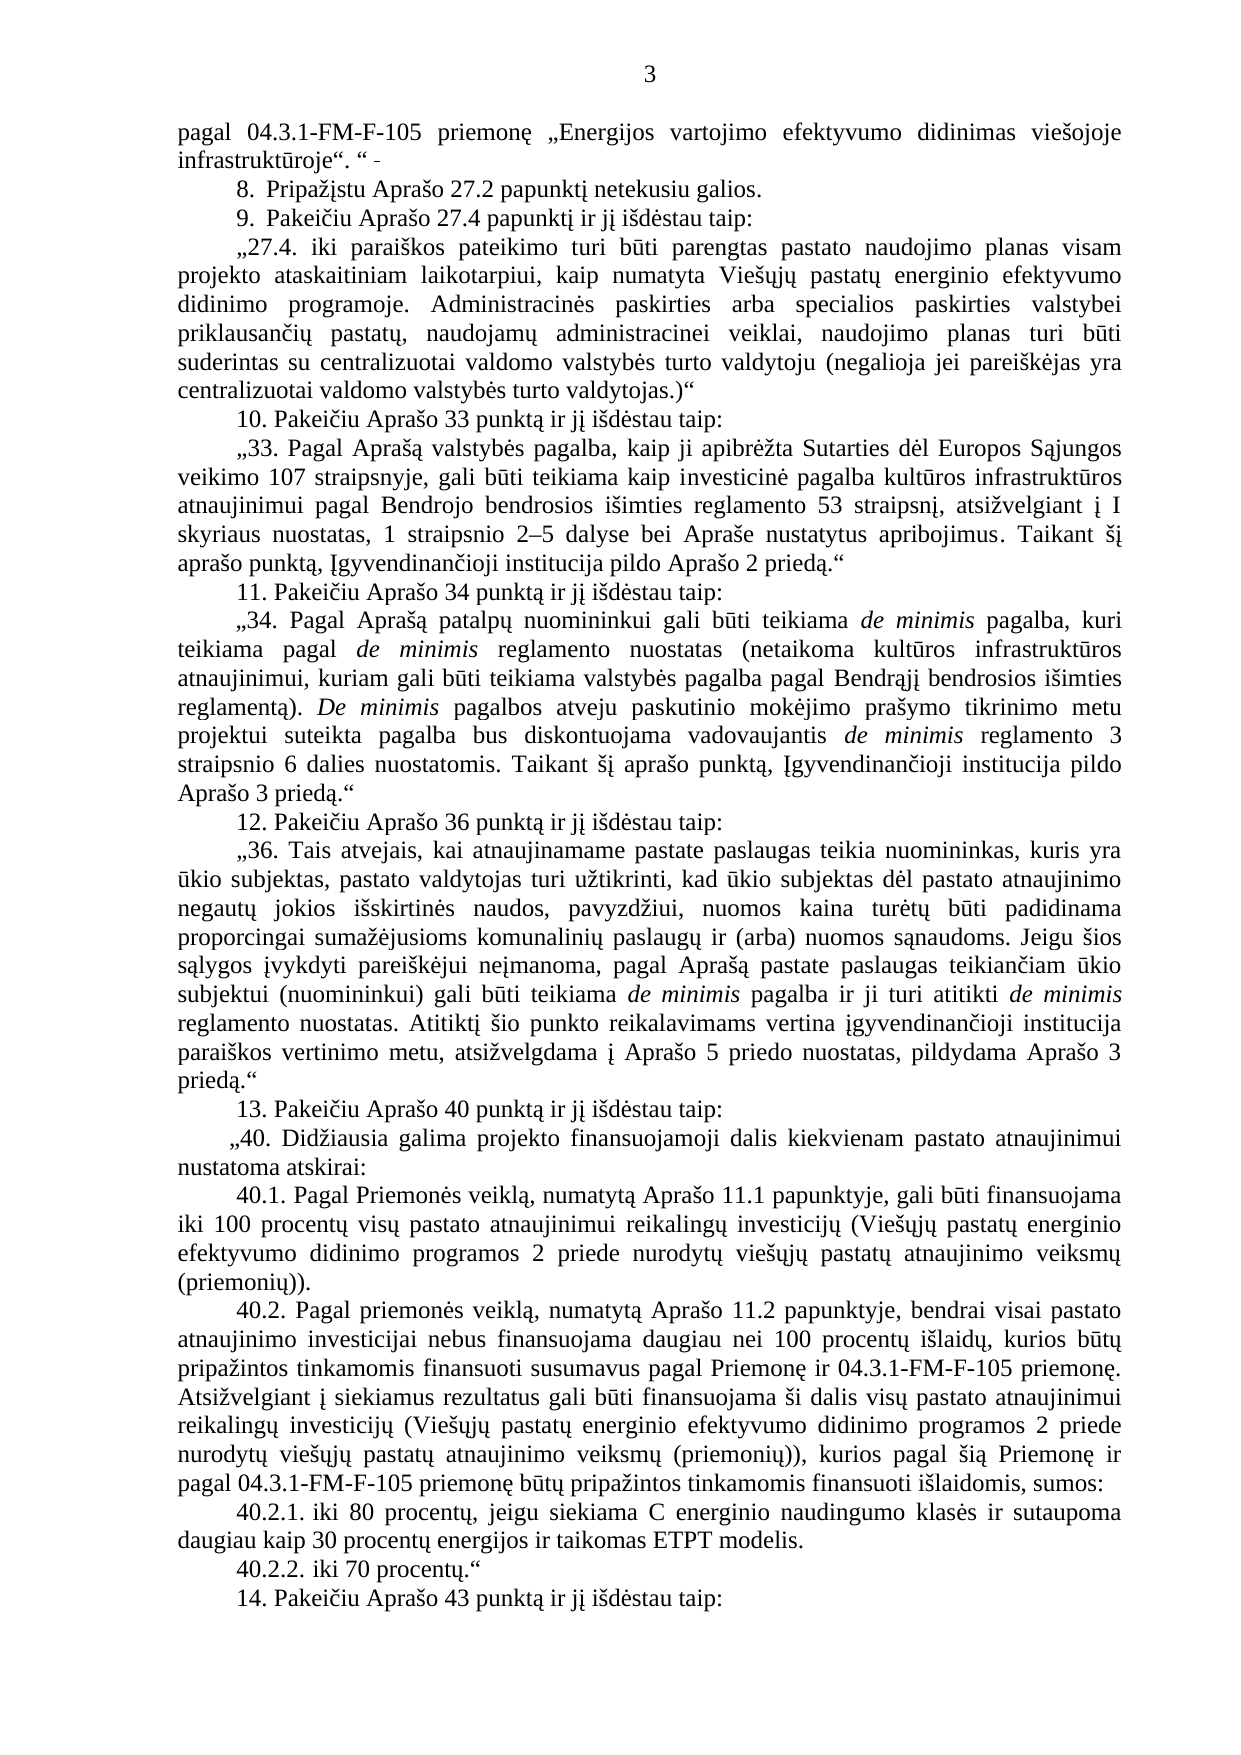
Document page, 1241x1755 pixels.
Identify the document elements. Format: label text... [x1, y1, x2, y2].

text „34. Pagal Aprašą patalpų nuomininkui gali būti teikiama de minimis pagalba, kuri teikiama pagal de minimis reglamento nuostatas (netaikoma kultūros infrastruktūros atnaujinimui, kuriam gali būti teikiama valstybės pagalba pagal Bendrąjį bendrosios išimties reglamentą). De minimis pagalbos atveju paskutinio mokėjimo prašymo tikrinimo metu projektui suteikta pagalba bus diskontuojama vadovaujantis de minimis reglamento 3 straipsnio 6 dalies nuostatomis. Taikant šį aprašo punktą, Įgyvendinančioji institucija pildo Aprašo 3 priedą.“ [177, 605, 1122, 807]
text 14. Pakeičiu Aprašo 43 punktą ir jį išdėstau taip: [236, 1583, 1122, 1612]
text „33. Pagal Aprašą valstybės pagalba, kaip ji apibrėžta Sutarties dėl Europos Sąjungos veikimo 107 straipsnyje, gali būti teikiama kaip investicinė pagalba kultūros infrastruktūros atnaujinimui pagal Bendrojo bendrosios išimties reglamento 53 straipsnį, atsižvelgiant į I skyriaus nuostatas, 1 straipsnio 2–5 dalyse bei Apraše nustatytus apribojimus. Taikant šį aprašo punktą, Įgyvendinančioji institucija pildo Aprašo 2 priedą.“ [177, 433, 1122, 577]
text „36. Tais atvejais, kai atnaujinamame pastate paslaugas teikia nuomininkas, kuris yra ūkio subjektas, pastato valdytojas turi užtikrinti, kad ūkio subjektas dėl pastato atnaujinimo negautų jokios išskirtinės naudos, pavyzdžiui, nuomos kaina turėtų būti padidinama proporcingai sumažėjusioms komunalinių paslaugų ir (arba) nuomos sąnaudoms. Jeigu šios sąlygos įvykdyti pareiškėjui neįmanoma, pagal Aprašą pastate paslaugas teikiančiam ūkio subjektui (nuomininkui) gali būti teikiama de minimis pagalba ir ji turi atitikti de minimis reglamento nuostatas. Atitiktį šio punkto reikalavimams vertina įgyvendinančioji institucija paraiškos vertinimo metu, atsižvelgdama į Aprašo 5 priedo nuostatas, pildydama Aprašo 3 priedą.“ [177, 835, 1122, 1094]
text 9. Pakeičiu Aprašo 27.4 papunktį ir jį išdėstau taip: [236, 203, 1122, 232]
text „40. Didžiausia galima projekto finansuojamoji dalis kiekvienam pastato atnaujinimui nustatoma atskirai: [177, 1123, 1122, 1180]
text 40.2.2. iki 70 procentų.“ [177, 1554, 1122, 1583]
text 40.1. Pagal Priemonės veiklą, numatytą Aprašo 11.1 papunktyje, gali būti finansuojama iki 100 procentų visų pastato atnaujinimui reikalingų investicijų (Viešųjų pastatų energinio efektyvumo didinimo programos 2 priede nurodytų viešųjų pastatų atnaujinimo veiksmų (priemonių)). [177, 1180, 1122, 1295]
text pagal 04.3.1-FM-F-105 priemonę „Energijos vartojimo efektyvumo didinimas viešojoje infrastruktūroje“. “ [177, 117, 1122, 174]
text „27.4. iki paraiškos pateikimo turi būti parengtas pastato naudojimo planas visam projekto ataskaitiniam laikotarpiui, kaip numatyta Viešųjų pastatų energinio efektyvumo didinimo programoje. Administracinės paskirties arba specialios paskirties valstybei priklausančių pastatų, naudojamų administracinei veiklai, naudojimo planas turi būti suderintas su centralizuotai valdomo valstybės turto valdytoju (negalioja jei pareiškėjas yra centralizuotai valdomo valstybės turto valdytojas.)“ [177, 232, 1122, 404]
text 13. Pakeičiu Aprašo 40 punktą ir jį išdėstau taip: [236, 1094, 1122, 1123]
text 11. Pakeičiu Aprašo 34 punktą ir jį išdėstau taip: [236, 577, 1122, 605]
text 12. Pakeičiu Aprašo 36 punktą ir jį išdėstau taip: [236, 807, 1122, 835]
text 10. Pakeičiu Aprašo 33 punktą ir jį išdėstau taip: [236, 404, 1122, 433]
text 8. Pripažįstu Aprašo 27.2 papunktį netekusiu galios. [236, 174, 1122, 203]
text 40.2.1. iki 80 procentų, jeigu siekiama C energinio naudingumo klasės ir sutaupoma daugiau kaip 30 procentų energijos ir taikomas ETPT modelis. [177, 1497, 1122, 1554]
text 40.2. Pagal priemonės veiklą, numatytą Aprašo 11.2 papunktyje, bendrai visai pastato atnaujinimo investicijai nebus finansuojama daugiau nei 100 procentų išlaidų, kurios būtų pripažintos tinkamomis finansuoti susumavus pagal Priemonę ir 04.3.1-FM-F-105 priemonę. Atsižvelgiant į siekiamus rezultatus gali būti finansuojama ši dalis visų pastato atnaujinimui reikalingų investicijų (Viešųjų pastatų energinio efektyvumo didinimo programos 2 priede nurodytų viešųjų pastatų atnaujinimo veiksmų (priemonių)), kurios pagal šią Priemonę ir pagal 04.3.1-FM-F-105 priemonę būtų pripažintos tinkamomis finansuoti išlaidomis, sumos: [177, 1295, 1122, 1497]
